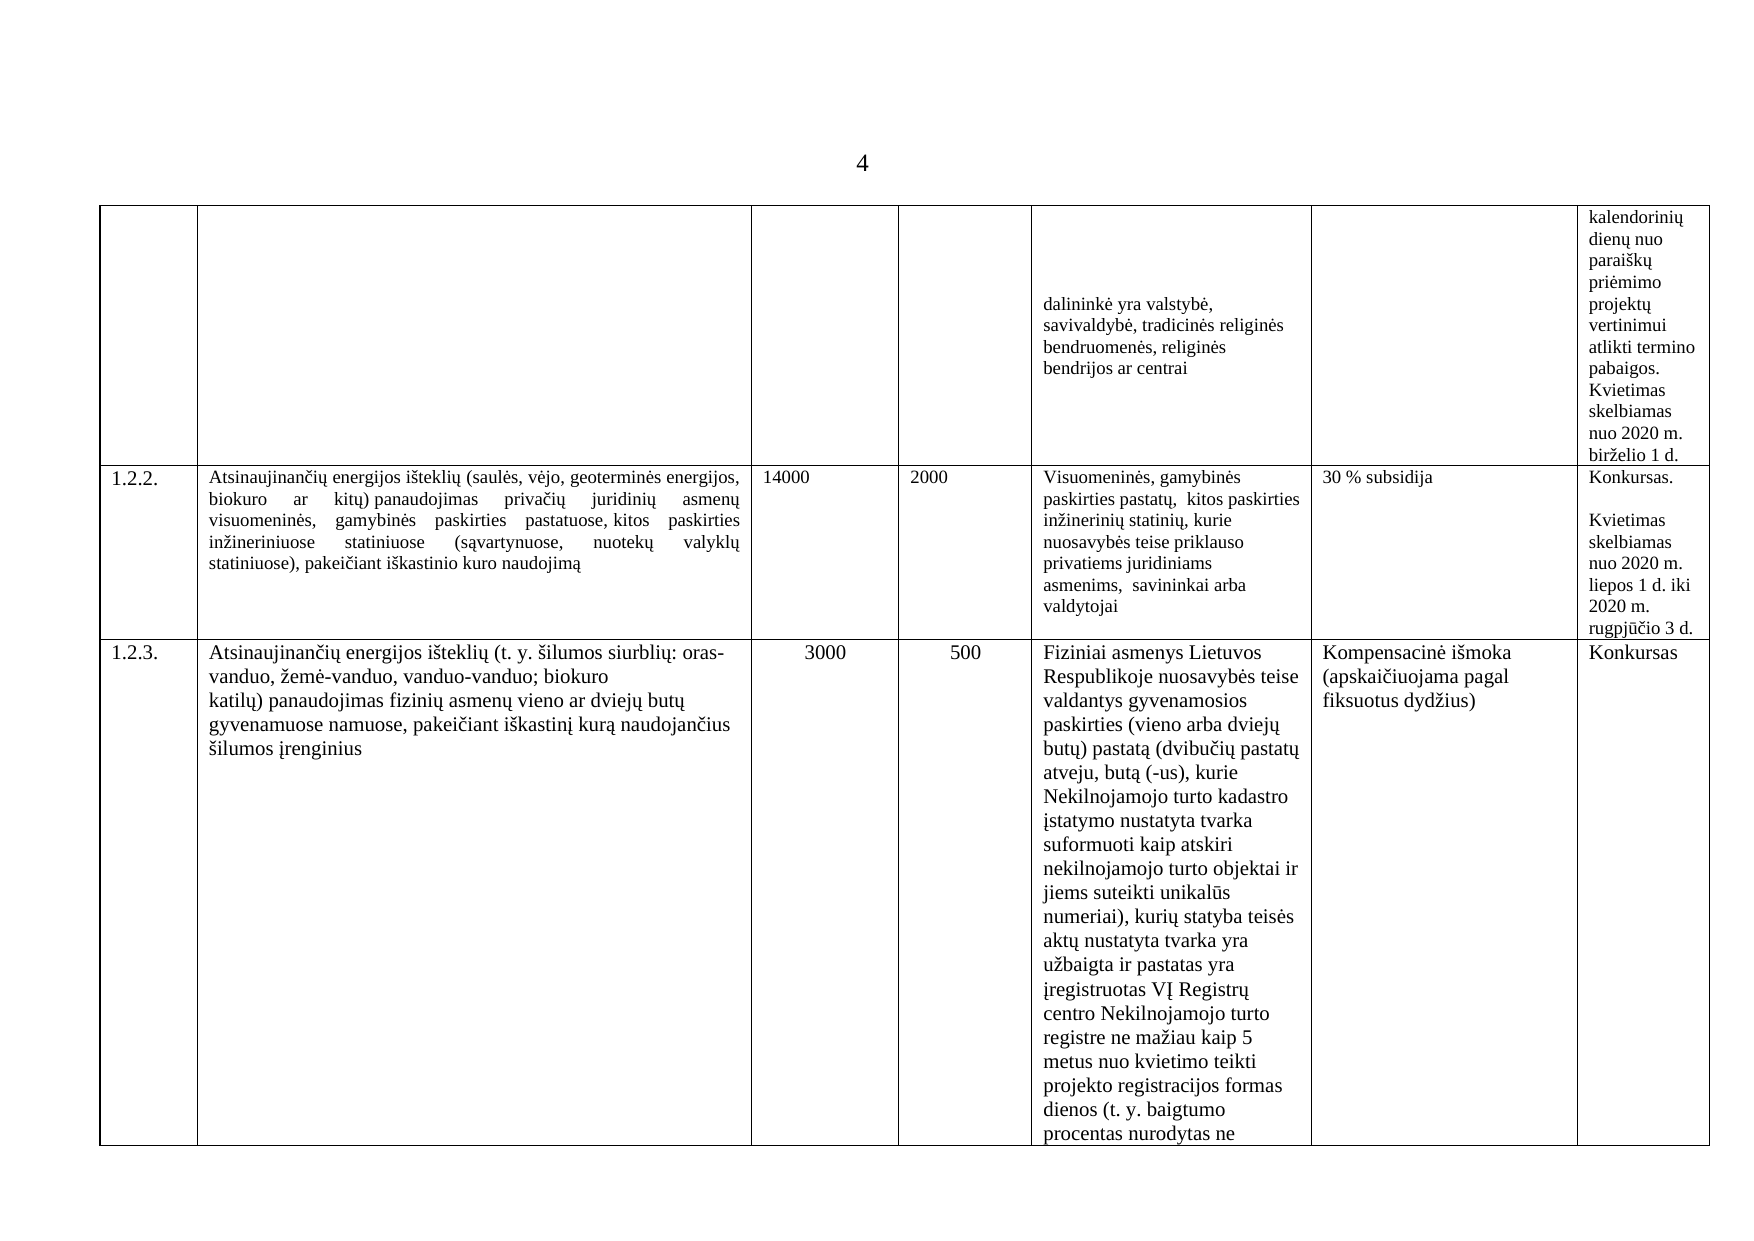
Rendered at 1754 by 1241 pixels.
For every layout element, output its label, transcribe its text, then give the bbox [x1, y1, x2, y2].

table_cell Kompensacinė išmoka (apskaičiuojama pagal fiksuotus dydžius) [1312, 640, 1577, 1145]
table_cell 1.2.3. [101, 640, 197, 1145]
table_cell kalendorinių dienų nuo paraiškų priėmimo projektų vertinimui atlikti termino pabaigos. Kvietimas skelbiamas nuo 2020 m. birželio 1 d. [1578, 206, 1709, 465]
table_cell [101, 206, 197, 465]
table_cell Atsinaujinančių energijos išteklių (saulės, vėjo, geoterminės energijos, biokuro ar kitų) panaudojimas privačių juridinių asmenų visuomeninės, gamybinės paskirties pastatuose, kitos paskirties inžineriniuose statiniuose (sąvartynuose, nuotekų valyklų statiniuose), pakeičiant iškastinio kuro naudojimą [198, 466, 751, 638]
table_cell 1.2.2. [101, 466, 197, 638]
table_cell 14000 [752, 466, 898, 638]
table_cell Konkursas. Kvietimas skelbiamas nuo 2020 m. liepos 1 d. iki 2020 m. rugpjūčio 3 d. [1578, 466, 1709, 638]
table_cell Konkursas [1578, 640, 1709, 1145]
table_cell [899, 206, 1031, 465]
table_cell Fiziniai asmenys Lietuvos Respublikoje nuosavybės teise valdantys gyvenamosios paskirties (vieno arba dviejų butų) pastatą (dvibučių pastatų atveju, butą (-us), kurie Nekilnojamojo turto kadastro įstatymo nustatyta tvarka suformuoti kaip atskiri nekilnojamojo turto objektai ir jiems suteikti unikalūs numeriai), kurių statyba teisės aktų nustatyta tvarka yra užbaigta ir pastatas yra įregistruotas VĮ Registrų centro Nekilnojamojo turto registre ne mažiau kaip 5 metus nuo kvietimo teikti projekto registracijos formas dienos (t. y. baigtumo procentas nurodytas ne [1032, 640, 1311, 1145]
table_cell [198, 206, 751, 465]
table_cell [752, 206, 898, 465]
table_cell Visuomeninės, gamybinės paskirties pastatų, kitos paskirties inžinerinių statinių, kurie nuosavybės teise priklauso privatiems juridiniams asmenims, savininkai arba valdytojai [1032, 466, 1311, 638]
table_cell dalininkė yra valstybė, savivaldybė, tradicinės religinės bendruomenės, religinės bendrijos ar centrai [1032, 206, 1311, 465]
table_cell 30 % subsidija [1312, 466, 1577, 638]
table_cell 500 [899, 640, 1031, 1145]
table_cell 3000 [752, 640, 898, 1145]
table_cell 2000 [899, 466, 1031, 638]
table_cell Atsinaujinančių energijos išteklių (t. y. šilumos siurblių: oras-vanduo, žemė-vanduo, vanduo-vanduo; biokuro katilų) panaudojimas fizinių asmenų vieno ar dviejų butų gyvenamuose namuose, pakeičiant iškastinį kurą naudojančius šilumos įrenginius [198, 640, 751, 1145]
table_cell [1312, 206, 1577, 465]
